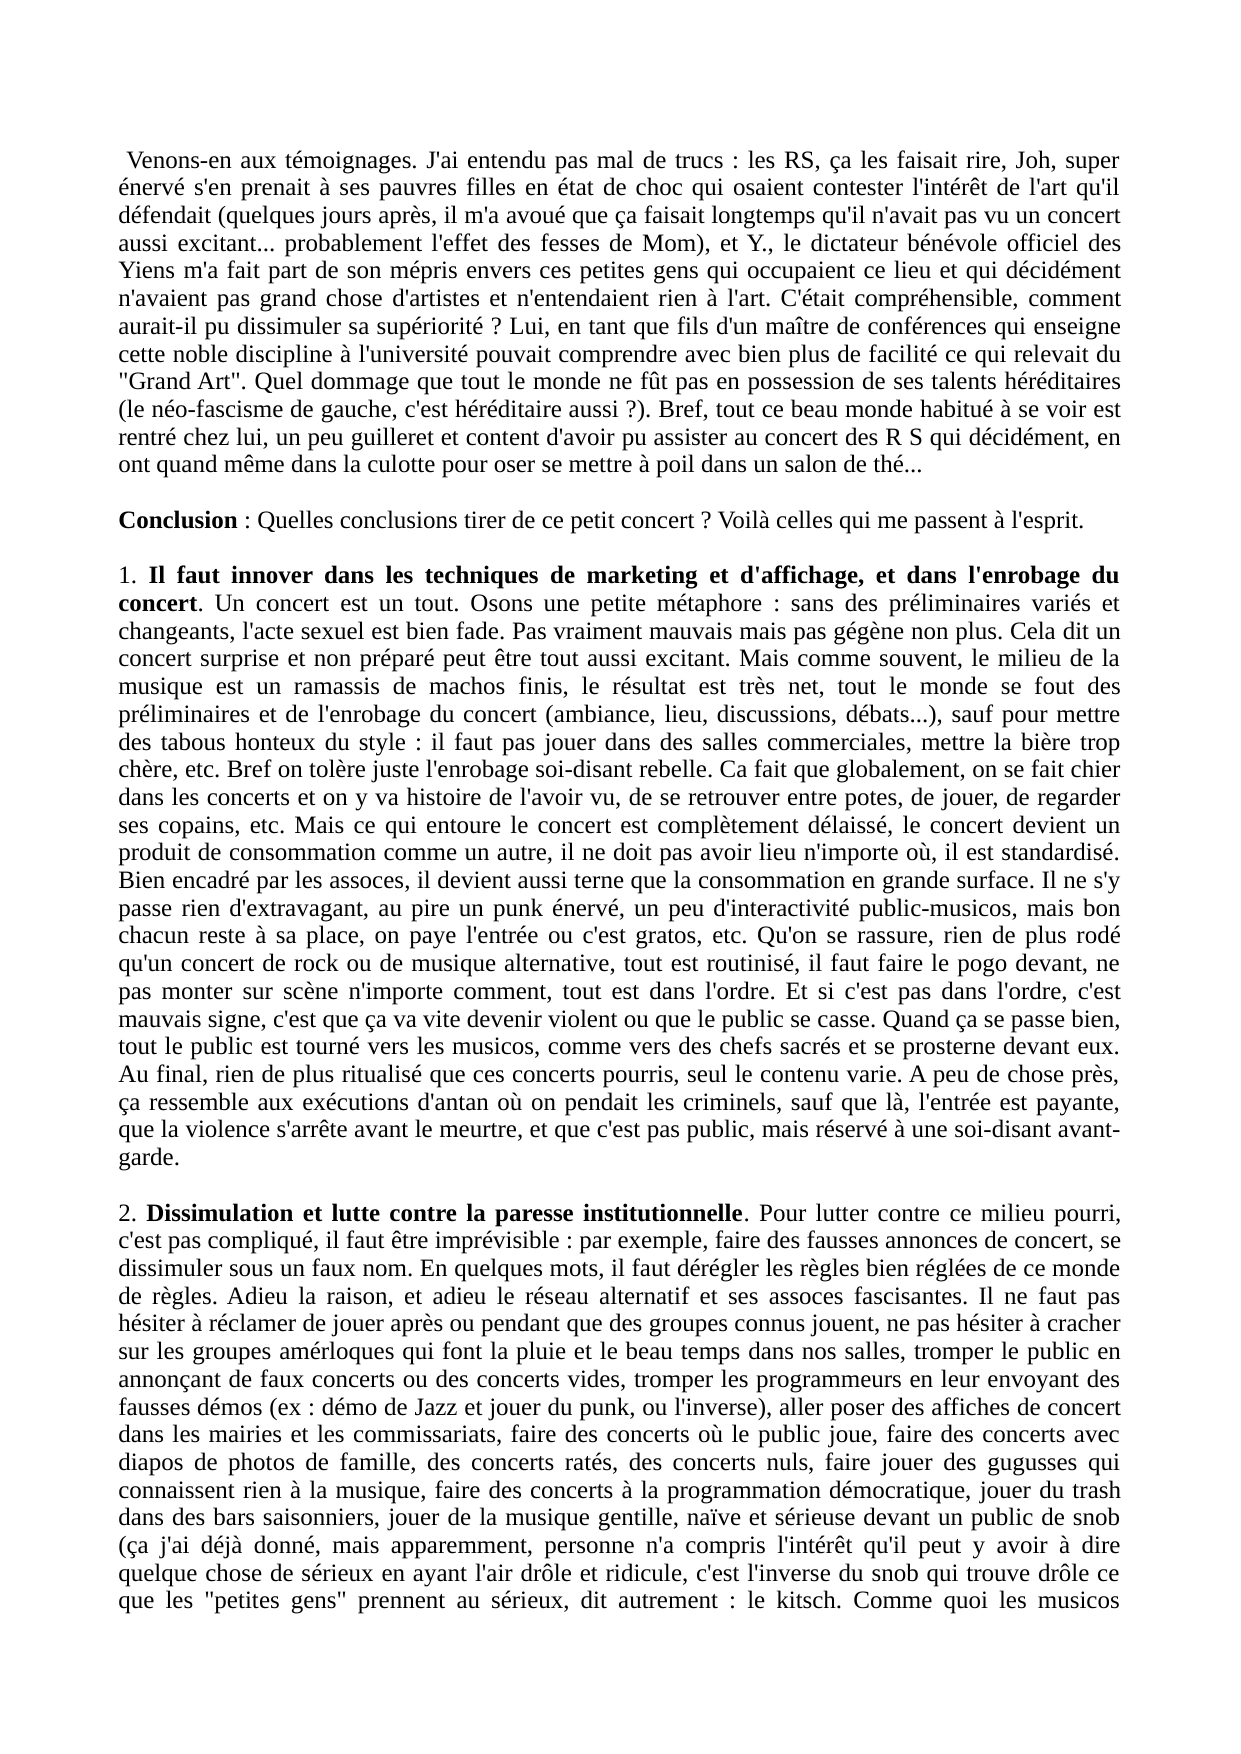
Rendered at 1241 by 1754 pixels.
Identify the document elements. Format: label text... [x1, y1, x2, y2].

text 2. Dissimulation et lutte contre la paresse institutionnelle. Pour lutter contre ce milieu pourri, c'est pas compliqué, il faut être imprévisible : par exemple, faire des fausses annonces de concert, se dissimuler sous un faux nom. En quelques mots, il faut dérégler les règles bien réglées de ce monde de règles. Adieu la raison, et adieu le réseau alternatif et ses assoces fascisantes. Il ne faut pas hésiter à réclamer de jouer après ou pendant que des groupes connus jouent, ne pas hésiter à cracher sur les groupes amérloques qui font la pluie et le beau temps dans nos salles, tromper le public en annonçant de faux concerts ou des concerts vides, tromper les programmeurs en leur envoyant des fausses démos (ex : démo de Jazz et jouer du punk, ou l'inverse), aller poser des affiches de concert dans les mairies et les commissariats, faire des concerts où le public joue, faire des concerts avec diapos de photos de famille, des concerts ratés, des concerts nuls, faire jouer des gugusses qui connaissent rien à la musique, faire des concerts à la programmation démocratique, jouer du trash dans des bars saisonniers, jouer de la musique gentille, naïve et sérieuse devant un public de snob (ça j'ai déjà donné, mais apparemment, personne n'a compris l'intérêt qu'il peut y avoir à dire quelque chose de sérieux en ayant l'air drôle et ridicule, c'est l'inverse du snob qui trouve drôle ce que les "petites gens" prennent au sérieux, dit autrement : le kitsch. Comme quoi les musicos [118, 1199, 1122, 1614]
text 1. Il faut innover dans les techniques de marketing et d'affichage, et dans l'enrobage du concert. Un concert est un tout. Osons une petite métaphore : sans des préliminaires variés et changeants, l'acte sexuel est bien fade. Pas vraiment mauvais mais pas gégène non plus. Cela dit un concert surprise et non préparé peut être tout aussi excitant. Mais comme souvent, le milieu de la musique est un ramassis de machos finis, le résultat est très net, tout le monde se fout des préliminaires et de l'enrobage du concert (ambiance, lieu, discussions, débats...), sauf pour mettre des tabous honteux du style : il faut pas jouer dans des salles commerciales, mettre la bière trop chère, etc. Bref on tolère juste l'enrobage soi-disant rebelle. Ca fait que globalement, on se fait chier dans les concerts et on y va histoire de l'avoir vu, de se retrouver entre potes, de jouer, de regarder ses copains, etc. Mais ce qui entoure le concert est complètement délaissé, le concert devient un produit de consommation comme un autre, il ne doit pas avoir lieu n'importe où, il est standardisé. Bien encadré par les assoces, il devient aussi terne que la consommation en grande surface. Il ne s'y passe rien d'extravagant, au pire un punk énervé, un peu d'interactivité public-musicos, mais bon chacun reste à sa place, on paye l'entrée ou c'est gratos, etc. Qu'on se rassure, rien de plus rodé qu'un concert de rock ou de musique alternative, tout est routinisé, il faut faire le pogo devant, ne pas monter sur scène n'importe comment, tout est dans l'ordre. Et si c'est pas dans l'ordre, c'est mauvais signe, c'est que ça va vite devenir violent ou que le public se casse. Quand ça se passe bien, tout le public est tourné vers les musicos, comme vers des chefs sacrés et se prosterne devant eux. Au final, rien de plus ritualisé que ces concerts pourris, seul le contenu varie. A peu de chose près, ça ressemble aux exécutions d'antan où on pendait les criminels, sauf que là, l'entrée est payante, que la violence s'arrête avant le meurtre, et que c'est pas public, mais réservé à une soi-disant avant-garde. [118, 561, 1122, 1171]
text Conclusion : Quelles conclusions tirer de ce petit concert ? Voilà celles qui me passent à l'esprit. [118, 506, 1122, 534]
text Venons-en aux témoignages. J'ai entendu pas mal de trucs : les RS, ça les faisait rire, Joh, super énervé s'en prenait à ses pauvres filles en état de choc qui osaient contester l'intérêt de l'art qu'il défendait (quelques jours après, il m'a avoué que ça faisait longtemps qu'il n'avait pas vu un concert aussi excitant... probablement l'effet des fesses de Mom), et Y., le dictateur bénévole officiel des Yiens m'a fait part de son mépris envers ces petites gens qui occupaient ce lieu et qui décidément n'avaient pas grand chose d'artistes et n'entendaient rien à l'art. C'était compréhensible, comment aurait-il pu dissimuler sa supériorité ? Lui, en tant que fils d'un maître de conférences qui enseigne cette noble discipline à l'université pouvait comprendre avec bien plus de facilité ce qui relevait du "Grand Art". Quel dommage que tout le monde ne fût pas en possession de ses talents héréditaires (le néo-fascisme de gauche, c'est héréditaire aussi ?). Bref, tout ce beau monde habitué à se voir est rentré chez lui, un peu guilleret et content d'avoir pu assister au concert des R S qui décidément, en ont quand même dans la culotte pour oser se mettre à poil dans un salon de thé... [118, 146, 1122, 478]
